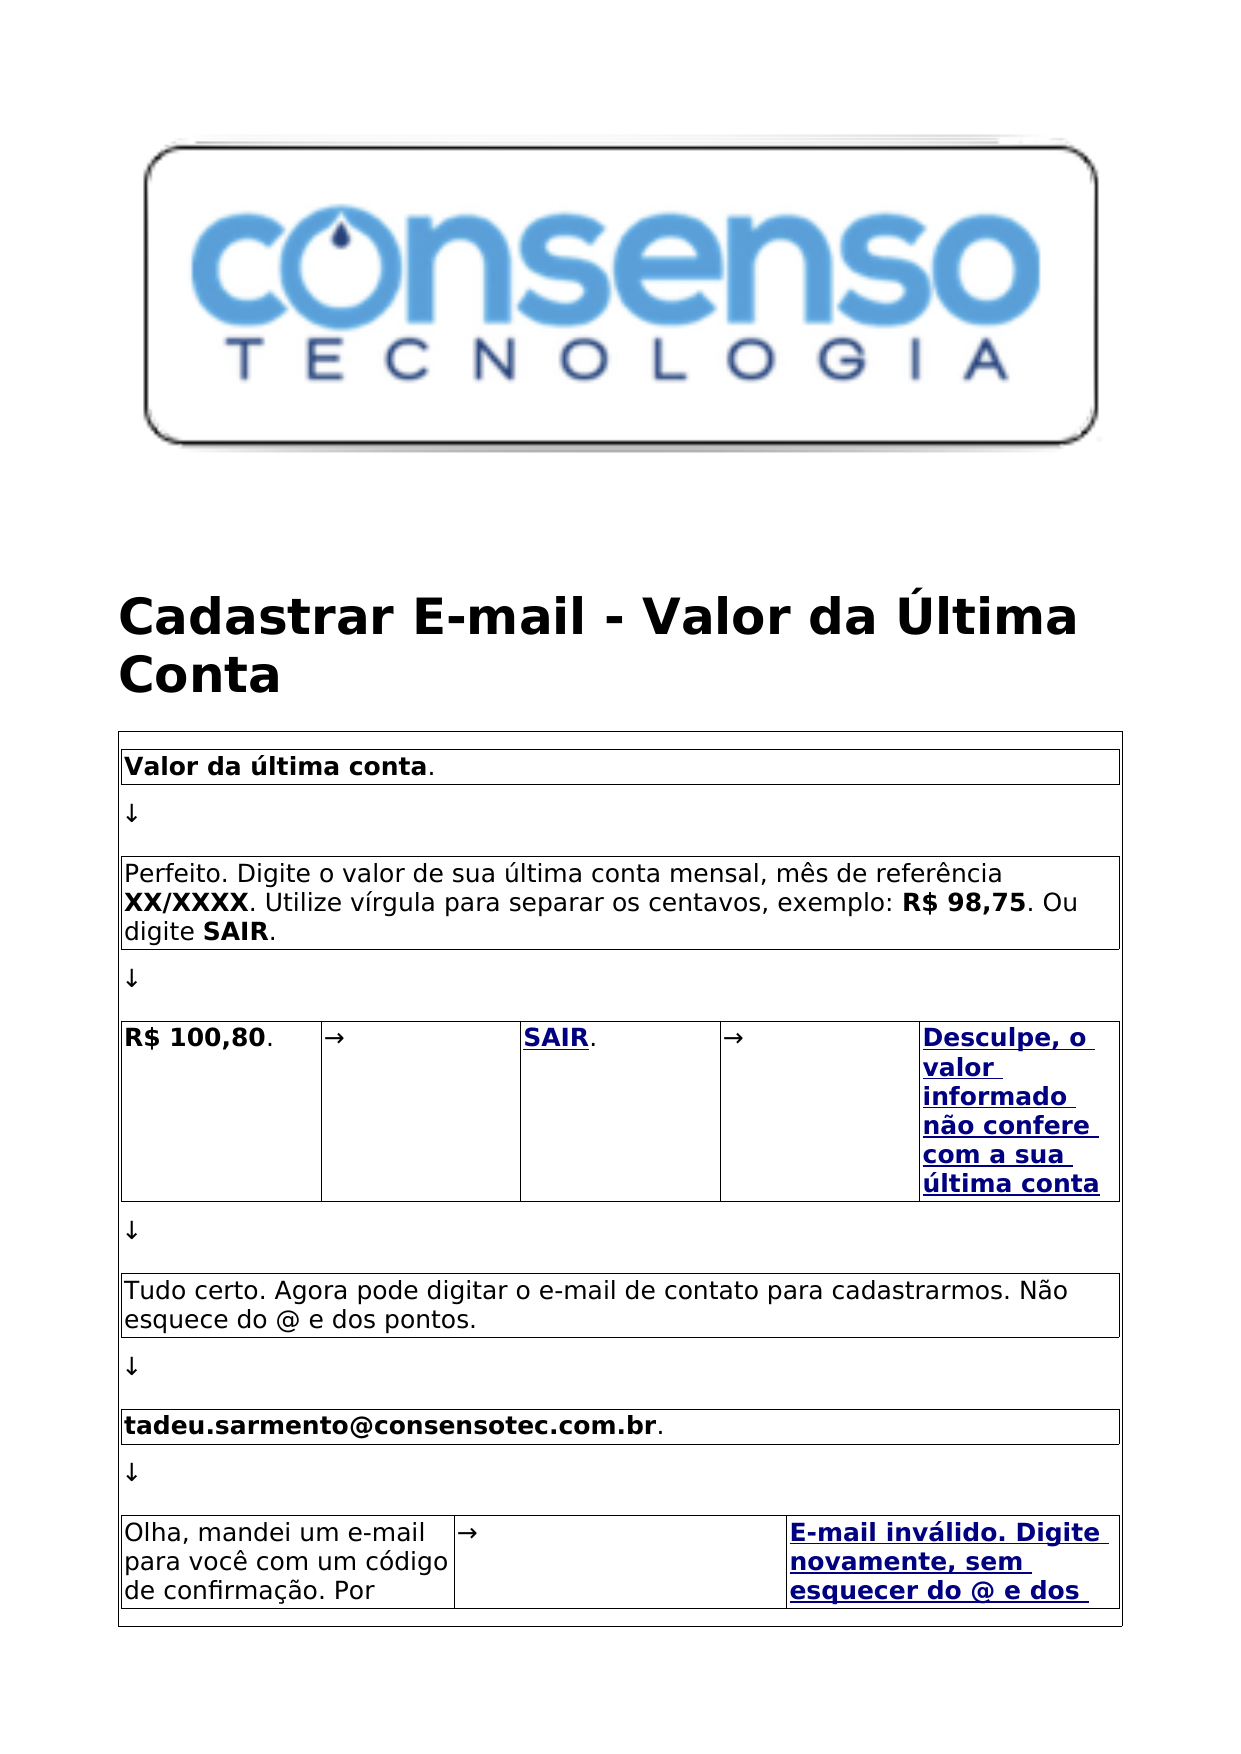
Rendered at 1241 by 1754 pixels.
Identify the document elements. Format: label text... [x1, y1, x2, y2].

table_header SAIR. [521, 1022, 720, 1201]
table_header tadeu.sarmento@consensotec.com.br. [122, 1410, 1119, 1443]
table_header Olha, mandei um e-mail para você com um código de confirmação. Por [122, 1516, 454, 1608]
table_header Tudo certo. Agora pode digitar o e-mail de contato para cadastrarmos. Não esquece do @ e dos pontos. [122, 1274, 1119, 1337]
table_header Desculpe, o valor informado não confere com a sua última conta [920, 1022, 1119, 1201]
table_header → [322, 1022, 520, 1201]
table_header ↓ ↓ ↓ ↓ ↓ [119, 732, 1122, 1626]
subtitle Cadastrar E-mail - Valor da Última Conta [118, 588, 1122, 704]
table_header → [455, 1516, 786, 1608]
picture [118, 130, 1123, 480]
table_header → [721, 1022, 919, 1201]
table_header R$ 100,80. [122, 1022, 321, 1201]
table_header Perfeito. Digite o valor de sua última conta mensal, mês de referência XX/XXXX. Utilize vírgula para separar os centavos, exemplo: R$ 98,75. Ou digite SAIR. [122, 857, 1119, 949]
table_header Valor da última conta. [122, 750, 1119, 784]
table_header E-mail inválido. Digite novamente, sem esquecer do @ e dos [787, 1516, 1119, 1608]
